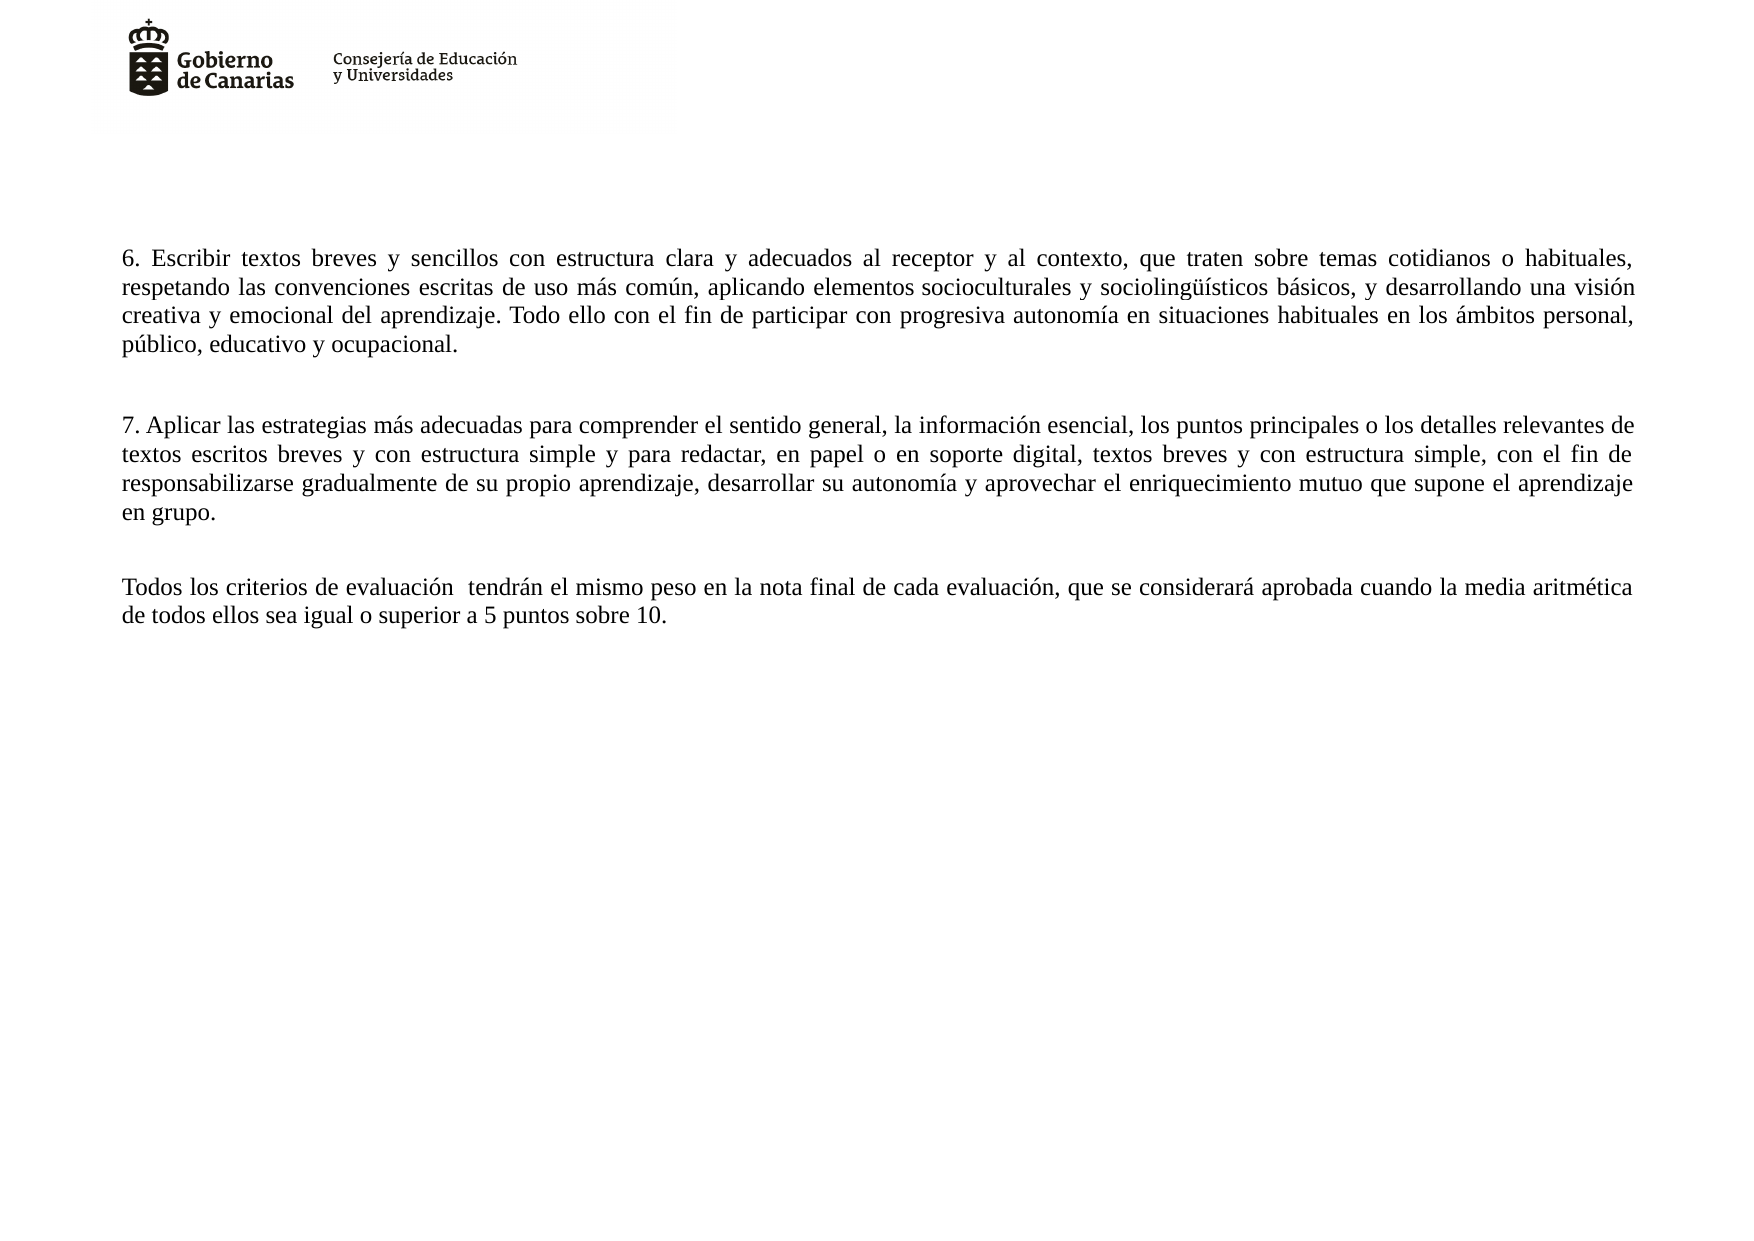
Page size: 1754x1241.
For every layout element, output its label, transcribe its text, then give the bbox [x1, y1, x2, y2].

text 7. Aplicar las estrategias más adecuadas para comprender el sentido general, la información esencial, los puntos principales o los detalles relevantes de textos escritos breves y con estructura simple y para redactar, en papel o en soporte digital, textos breves y con estructura simple, con el fin de responsabilizarse gradualmente de su propio aprendizaje, desarrollar su autonomía y aprovechar el enriquecimiento mutuo que supone el aprendizaje en grupo. [122, 410, 1636, 525]
text Todos los criterios de evaluación tendrán el mismo peso en la nota final de cada evaluación, que se considerará aprobada cuando la media aritmética de todos ellos sea igual o superior a 5 puntos sobre 10. [122, 572, 1636, 629]
text 6. Escribir textos breves y sencillos con estructura clara y adecuados al receptor y al contexto, que traten sobre temas cotidianos o habituales, respetando las convenciones escritas de uso más común, aplicando elementos socioculturales y sociolingüísticos básicos, y desarrollando una visión creativa y emocional del aprendizaje. Todo ello con el fin de participar con progresiva autonomía en situaciones habituales en los ámbitos personal, público, educativo y ocupacional. [122, 243, 1636, 358]
picture [91, 0, 678, 134]
